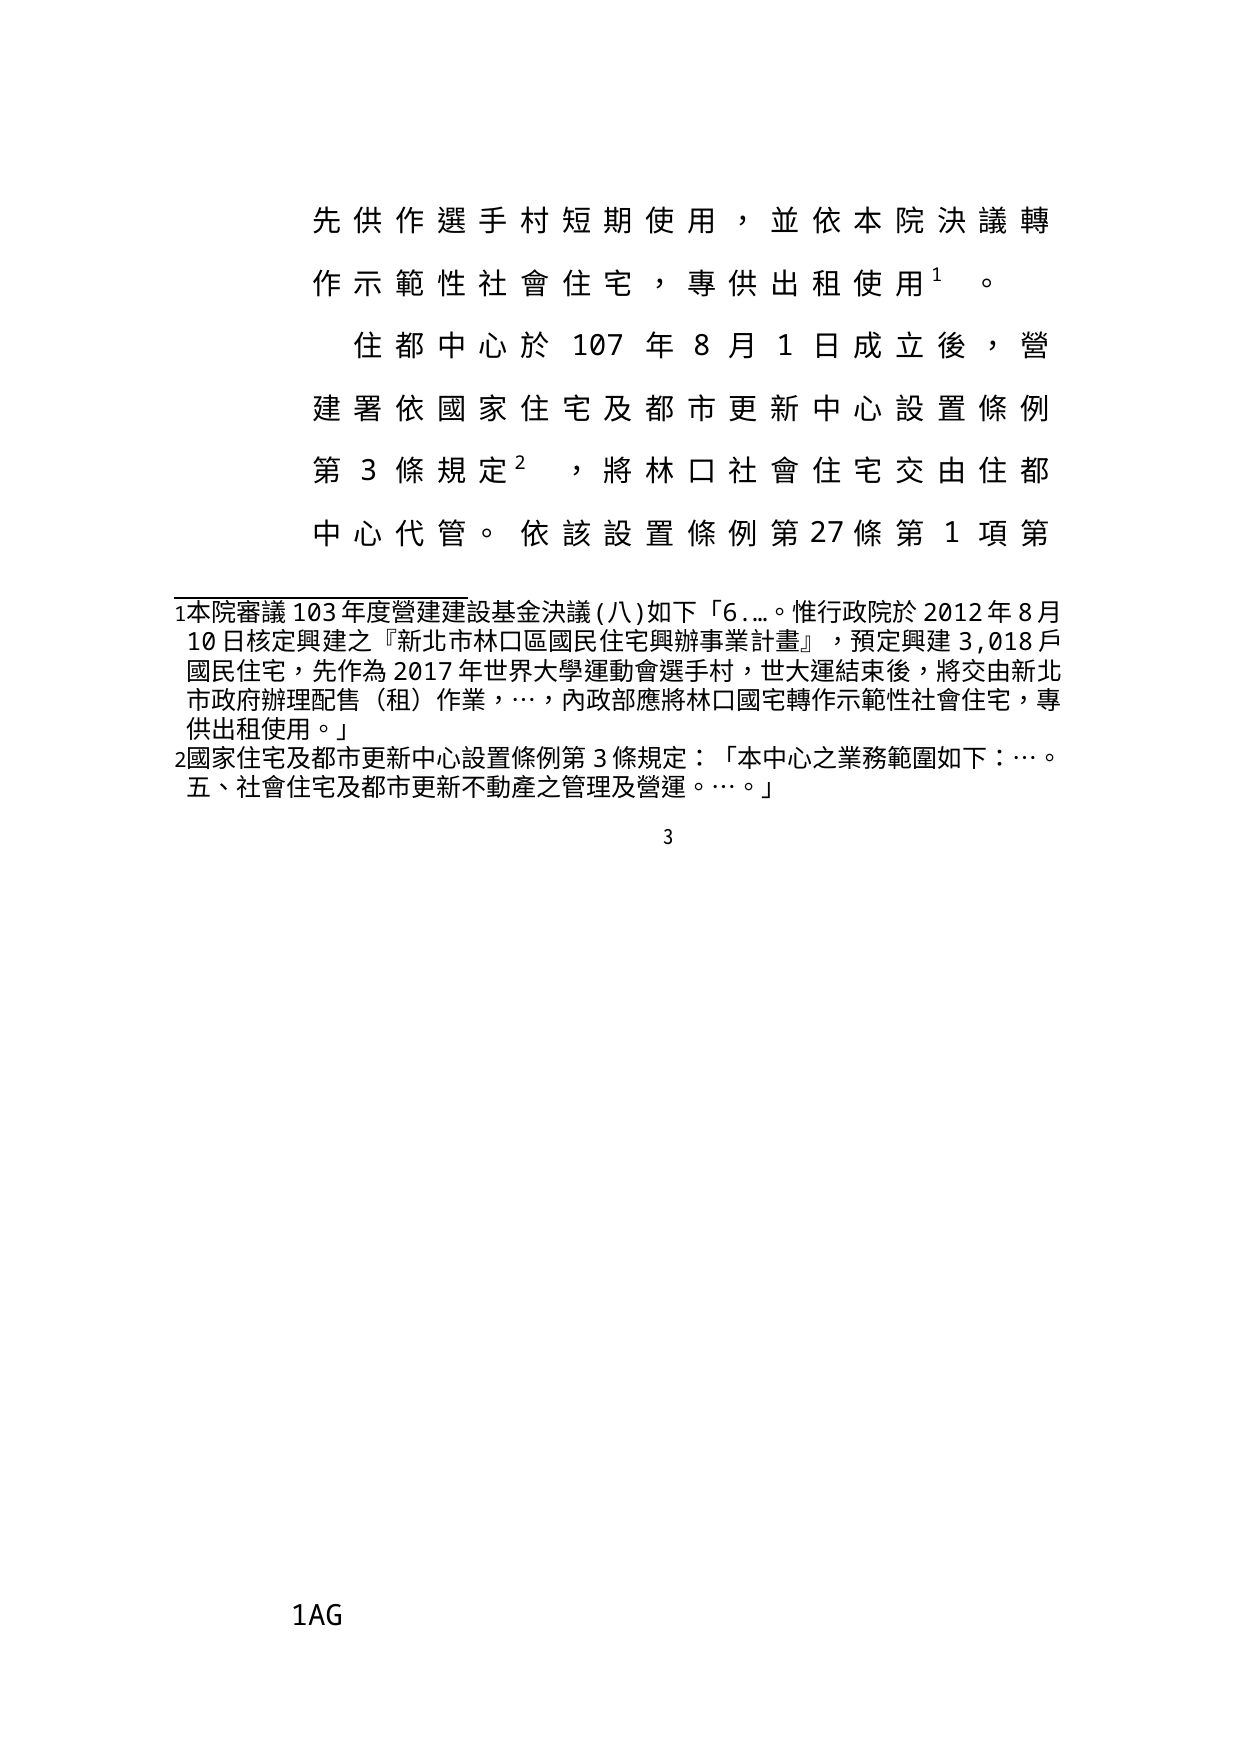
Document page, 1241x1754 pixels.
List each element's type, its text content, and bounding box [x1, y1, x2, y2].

text 住都中心於107年8月1日成立後，營建署依國家住宅及都市更新中心設置條例第3條規定，將林口社會住宅交由住都中心代管。依該設置條例第27條第1項第3款規定，以無償提供使用之方式，由住都中心經營管理。住都中心除辦理住戶與店鋪等多元出租管理外，尚依規定規劃非營利法人等民間公益或社福團體，及經濟部國際創業聚落廠商進駐等工作，多面向建構地區生活機能，以期成為推動社會住宅典範。 [269, 302, 1056, 552]
text 國家住宅及都市更新中心設置條例第3條規定：「本中心之業務範圍如下：…。五、社會住宅及都市更新不動產之管理及營運。…。」 [174, 744, 1063, 802]
text 本院審議103年度營建建設基金決議(八)如下「6.…。惟行政院於2012年8月10日核定興建之『新北市林口區國民住宅興辦事業計畫』，預定興建3,018戶國民住宅，先作為2017年世界大學運動會選手村，世大運結束後，將交由新北市政府辦理配售（租）作業，…，內政部應將林口國宅轉作示範性社會住宅，專供出租使用。」 [174, 598, 1063, 744]
text 先供作選手村短期使用，並依本院決議轉作示範性社會住宅，專供出租使用。 [269, 177, 1056, 302]
